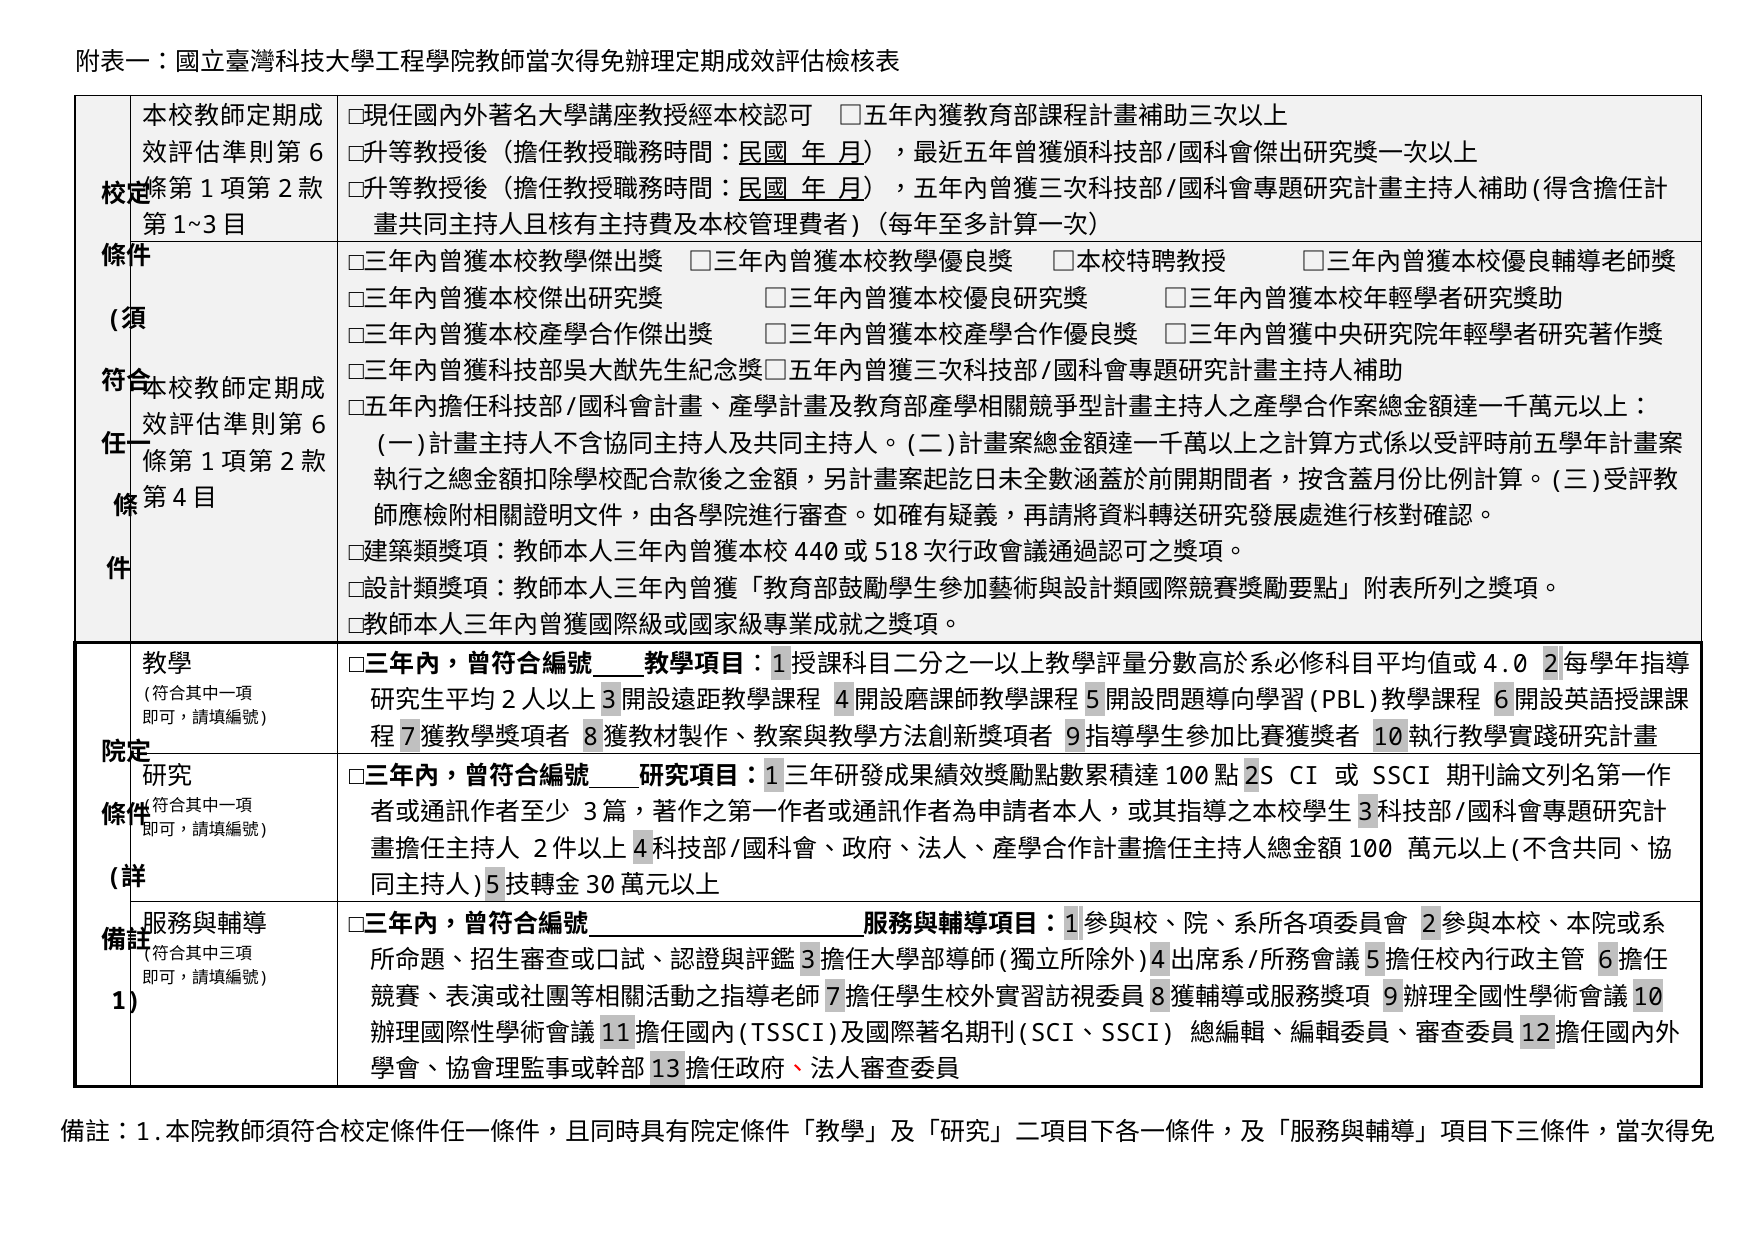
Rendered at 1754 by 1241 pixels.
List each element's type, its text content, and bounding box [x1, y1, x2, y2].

table_cell □三年內，曾符合編號 教學項目：1授課科目二分之一以上教學評量分數高於系必修科目平均值或4.0 2每學年指導研究生平均2人以上3開設遠距教學課程 4開設磨課師教學課程5開設問題導向學習(PBL)教學課程 6開設英語授課課程7獲教學獎項者 8獲教材製作、教案與教學方法創新獎項者 9指導學生參加比賽獲獎者 10執行教學實踐研究計畫 [338, 644, 1700, 752]
table_cell 本校教師定期成效評估準則第6條第1項第2款第4目 [131, 242, 337, 641]
table_cell □三年內曾獲本校教學傑出獎 □三年內曾獲本校教學優良獎 □本校特聘教授 □三年內曾獲本校優良輔導老師獎 □三年內曾獲本校傑出研究獎 □三年內曾獲本校優良研究獎 □三年內曾獲本校年輕學者研究獎助 □三年內曾獲本校產學合作傑出獎 □三年內曾獲本校產學合作優良獎 □三年內曾獲中央研究院年輕學者研究著作獎 □三年內曾獲科技部吳大猷先生紀念獎□五年內曾獲三次科技部/國科會專題研究計畫主持人補助 □五年內擔任科技部/國科會計畫、產學計畫及教育部產學相關競爭型計畫主持人之產學合作案總金額達一千萬元以上：(一)計畫主持人不含協同主持人及共同主持人。(二)計畫案總金額達一千萬以上之計算方式係以受評時前五學年計畫案執行之總金額扣除學校配合款後之金額，另計畫案起訖日未全數涵蓋於前開期間者，按含蓋月份比例計算。(三)受評教師應檢附相關證明文件，由各學院進行審查。如確有疑義，再請將資料轉送研究發展處進行核對確認。 □建築類獎項：教師本人三年內曾獲本校440或518次行政會議通過認可之獎項。 □設計類獎項：教師本人三年內曾獲「教育部鼓勵學生參加藝術與設計類國際競賽獎勵要點」附表所列之獎項。 □教師本人三年內曾獲國際級或國家級專業成就之獎項。 [338, 242, 1701, 641]
table_header □現任國內外著名大學講座教授經本校認可 □五年內獲教育部課程計畫補助三次以上 □升等教授後（擔任教授職務時間：民國 年 月），最近五年曾獲頒科技部/國科會傑出研究獎一次以上 □升等教授後（擔任教授職務時間：民國 年 月），五年內曾獲三次科技部/國科會專題研究計畫主持人補助(得含擔任計畫共同主持人且核有主持費及本校管理費者)（每年至多計算一次） [338, 96, 1701, 241]
table_cell 教學 (符合其中一項 即可，請填編號) [131, 644, 337, 752]
text 備註：1.本院教師須符合校定條件任一條件，且同時具有院定條件「教學」及「研究」二項目下各一條件，及「服務與輔導」項目下三條件，當次得免 [60, 1088, 1754, 1151]
table_cell □三年內，曾符合編號 研究項目：1三年研發成果績效獎勵點數累積達100點2S CI 或 SSCI 期刊論文列名第一作者或通訊作者至少 3篇，著作之第一作者或通訊作者為申請者本人，或其指導之本校學生3科技部/國科會專題研究計畫擔任主持人 2件以上4科技部/國科會、政府、法人、產學合作計畫擔任主持人總金額100 萬元以上(不含共同、協同主持人)5技轉金30萬元以上 [338, 754, 1700, 901]
table_cell 研究 (符合其中一項 即可，請填編號) [131, 754, 337, 901]
table_cell 服務與輔導 (符合其中三項 即可，請填編號) [131, 902, 337, 1085]
table_header 校定條件(須符合任一條件) [76, 96, 130, 641]
table_header 本校教師定期成效評估準則第6條第1項第2款第1~3目 [131, 96, 337, 241]
table_cell □三年內，曾符合編號 服務與輔導項目：1參與校、院、系所各項委員會 2參與本校、本院或系所命題、招生審查或口試、認證與評鑑3擔任大學部導師(獨立所除外)4出席系/所務會議5擔任校內行政主管 6擔任競賽、表演或社團等相關活動之指導老師7擔任學生校外實習訪視委員8獲輔導或服務獎項 9辦理全國性學術會議10辦理國際性學術會議11擔任國內(TSSCI)及國際著名期刊(SCI、SSCI) 總編輯、編輯委員、審查委員12擔任國內外學會、協會理監事或幹部13擔任政府、法人審查委員 [338, 902, 1700, 1085]
table_cell 院定條件(詳備註1) [77, 644, 130, 1085]
